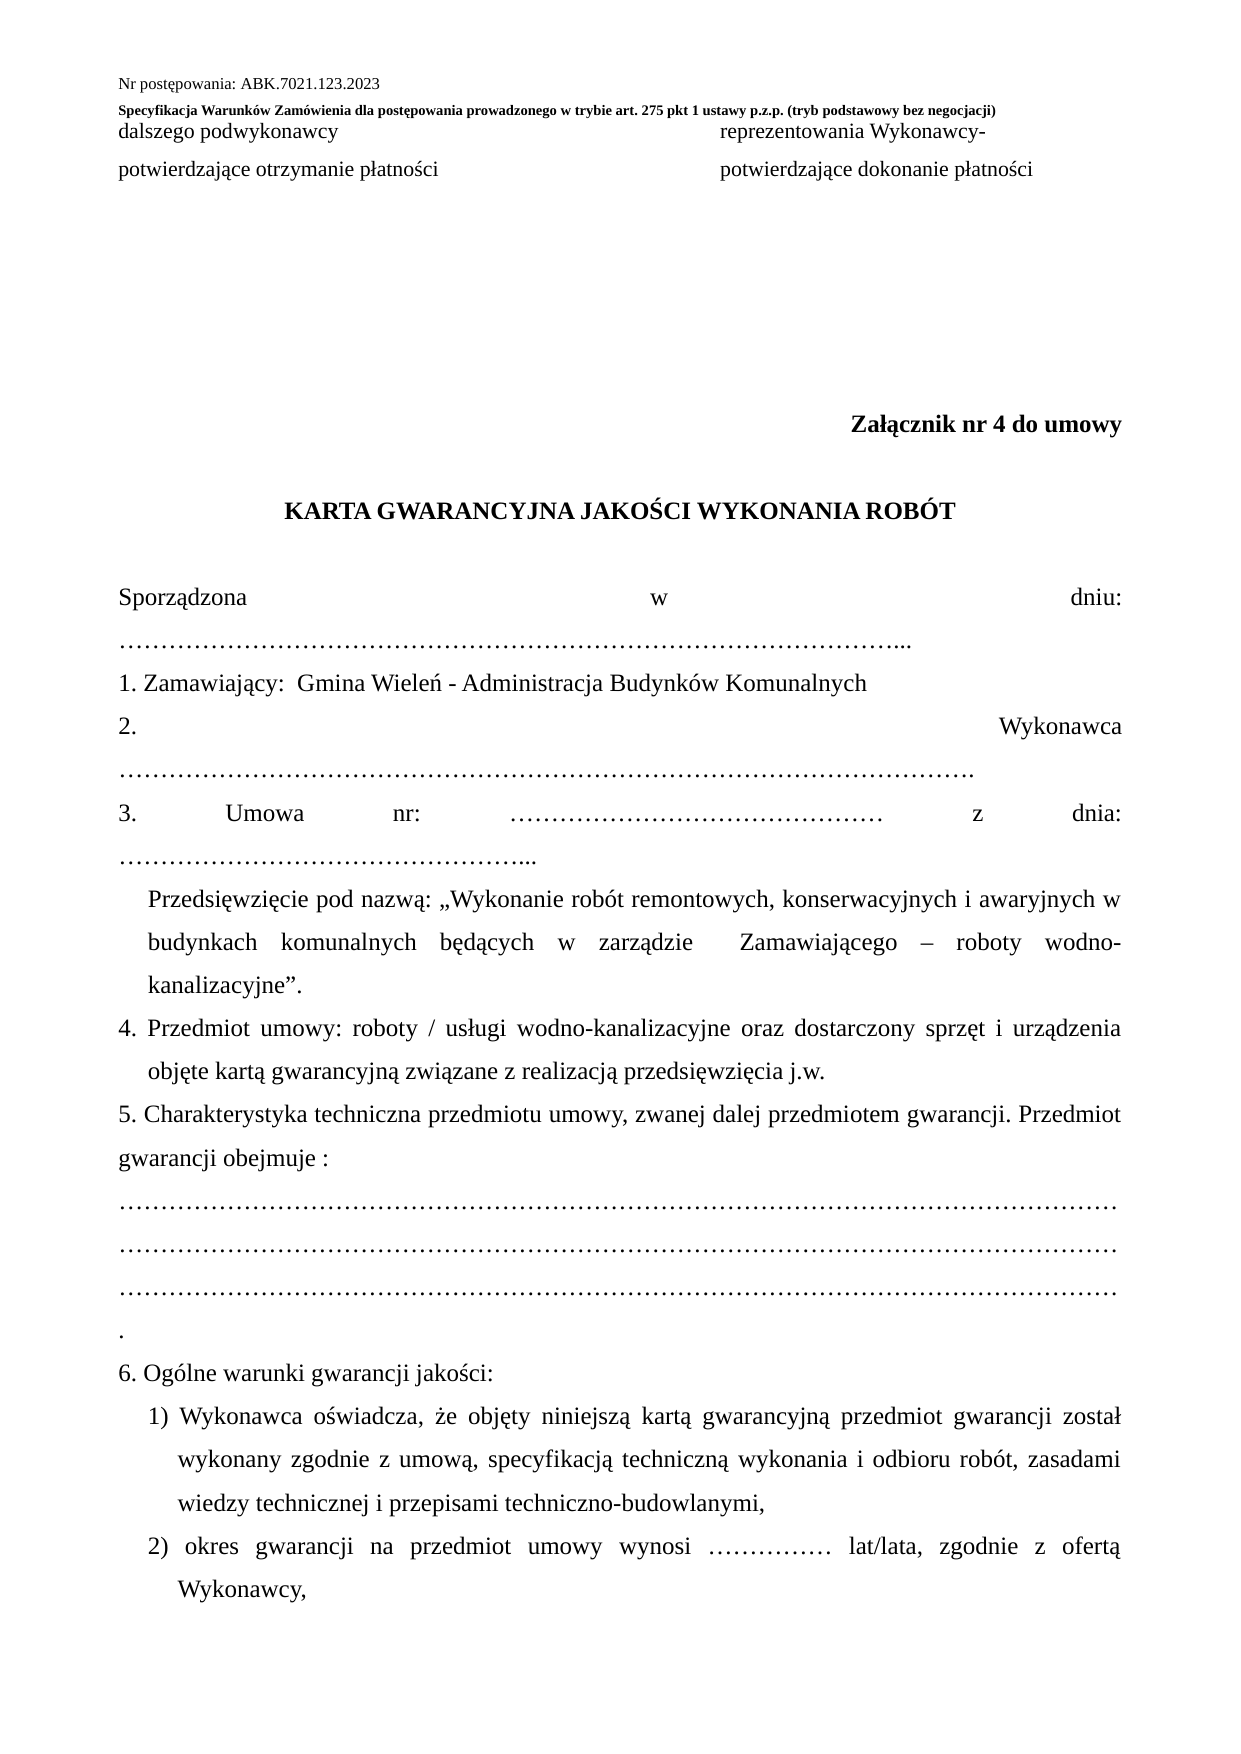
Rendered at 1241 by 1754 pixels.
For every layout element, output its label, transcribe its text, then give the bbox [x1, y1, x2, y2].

text 4. Przedmiot umowy: roboty / usługi wodno-kanalizacyjne oraz dostarczony sprzęt i urządzenia objęte kartą gwarancyjną związane z realizacją przedsięwzięcia j.w. [118, 1013, 1122, 1085]
text Sporządzona w dniu: …………………………………………………………………………………... [118, 582, 1122, 654]
text 3. Umowa nr: ……………………………………… z dnia: …………………………………………... [118, 798, 1122, 869]
table_header dalszego podwykonawcy potwierdzające otrzymanie płatności [107, 119, 472, 194]
text 1. Zamawiający: Gmina Wieleń - Administracja Budynków Komunalnych [118, 668, 1122, 697]
text 6. Ogólne warunki gwarancji jakości: [118, 1358, 1122, 1387]
text Załącznik nr 4 do umowy [118, 409, 1122, 438]
text 2) okres gwarancji na przedmiot umowy wynosi …………… lat/lata, zgodnie z ofertą Wykonawcy, [148, 1531, 1122, 1603]
text 1) Wykonawca oświadcza, że objęty niniejszą kartą gwarancyjną przedmiot gwarancji został wykonany zgodnie z umową, specyfikacją techniczną wykonania i odbioru robót, zasadami wiedzy technicznej i przepisami techniczno-budowlanymi, [148, 1401, 1122, 1516]
text ………………………………………………………………………………………………………………………………………………………………………………………………………………………………………………………………………………………………………………………………. [118, 1186, 1122, 1344]
text KARTA GWARANCYJNA JAKOŚCI WYKONANIA ROBÓT [118, 496, 1122, 524]
text 5. Charakterystyka techniczna przedmiotu umowy, zwanej dalej przedmiotem gwarancji. Przedmiot gwarancji obejmuje : [118, 1099, 1122, 1171]
text Przedsięwzięcie pod nazwą: „Wykonanie robót remontowych, konserwacyjnych i awaryjnych w budynkach komunalnych będących w zarządzie Zamawiającego – roboty wodno-kanalizacyjne”. [148, 884, 1122, 999]
table_header reprezentowania Wykonawcy- potwierdzające dokonanie płatności [709, 119, 1066, 194]
table_header [473, 119, 709, 194]
text 2. Wykonawca …………………………………………………………………………………………. [118, 711, 1122, 783]
